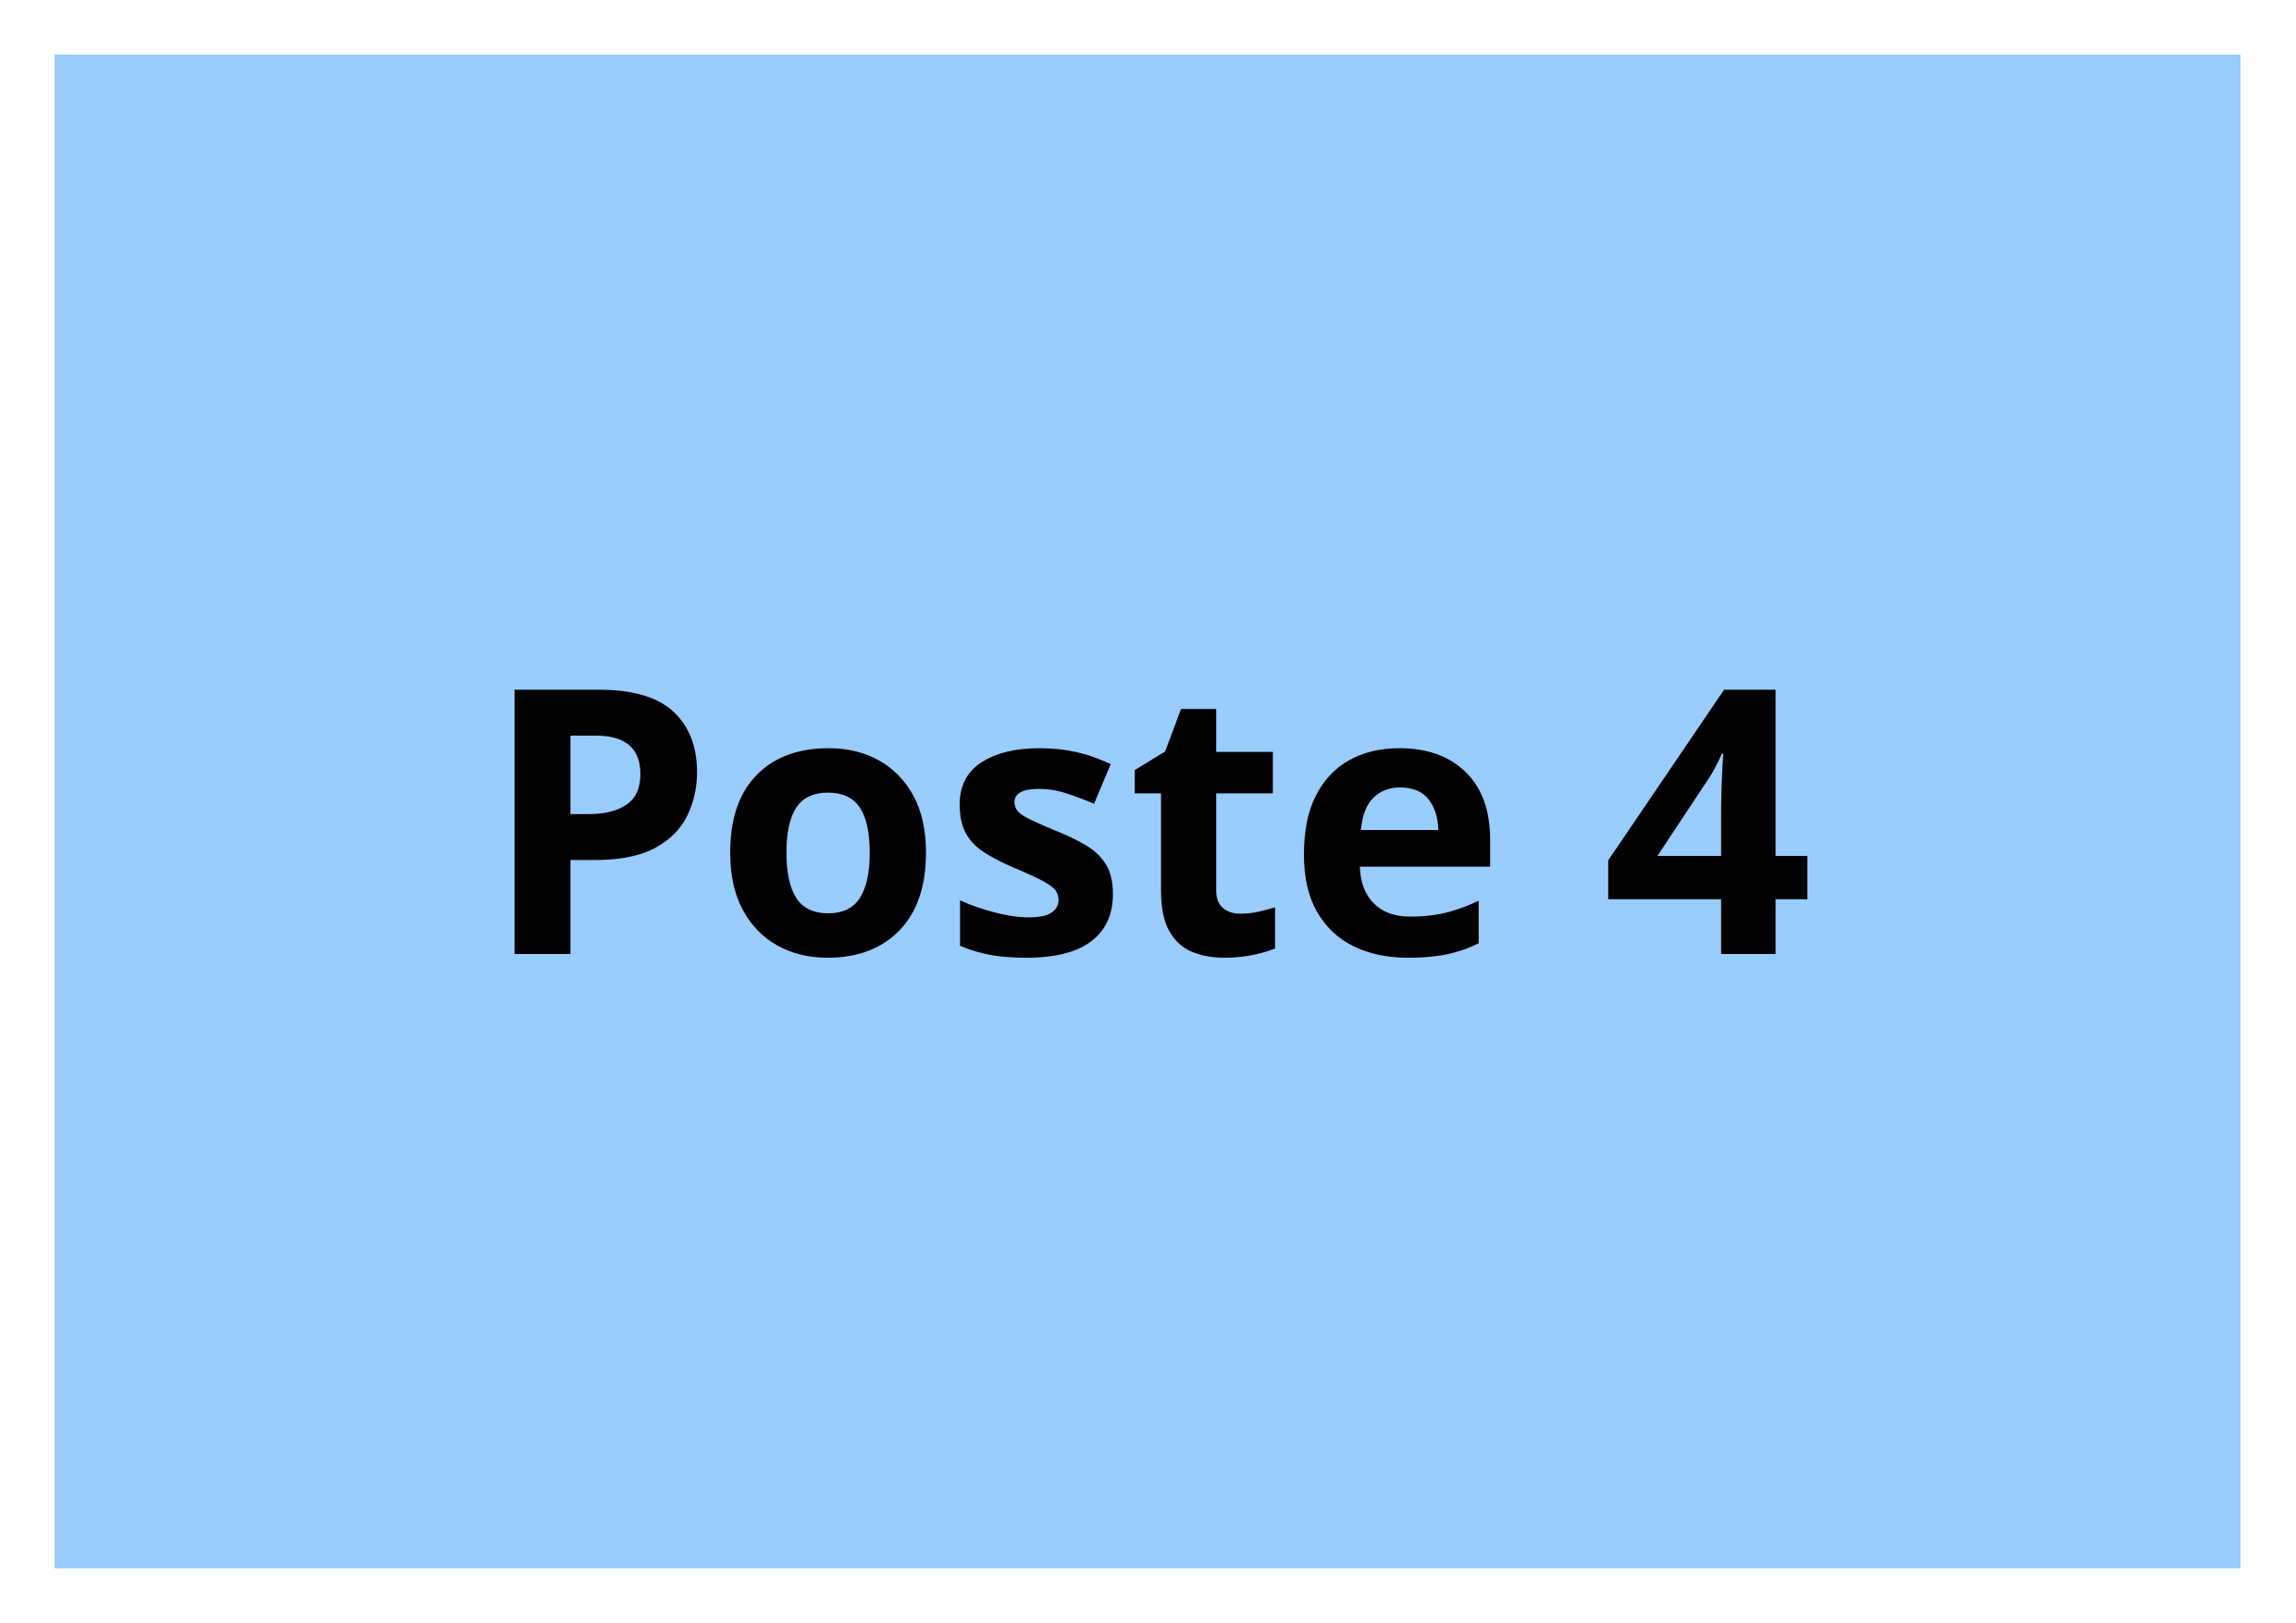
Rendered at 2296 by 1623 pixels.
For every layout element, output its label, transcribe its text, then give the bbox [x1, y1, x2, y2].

text Poste 4 [55, 559, 2240, 1063]
